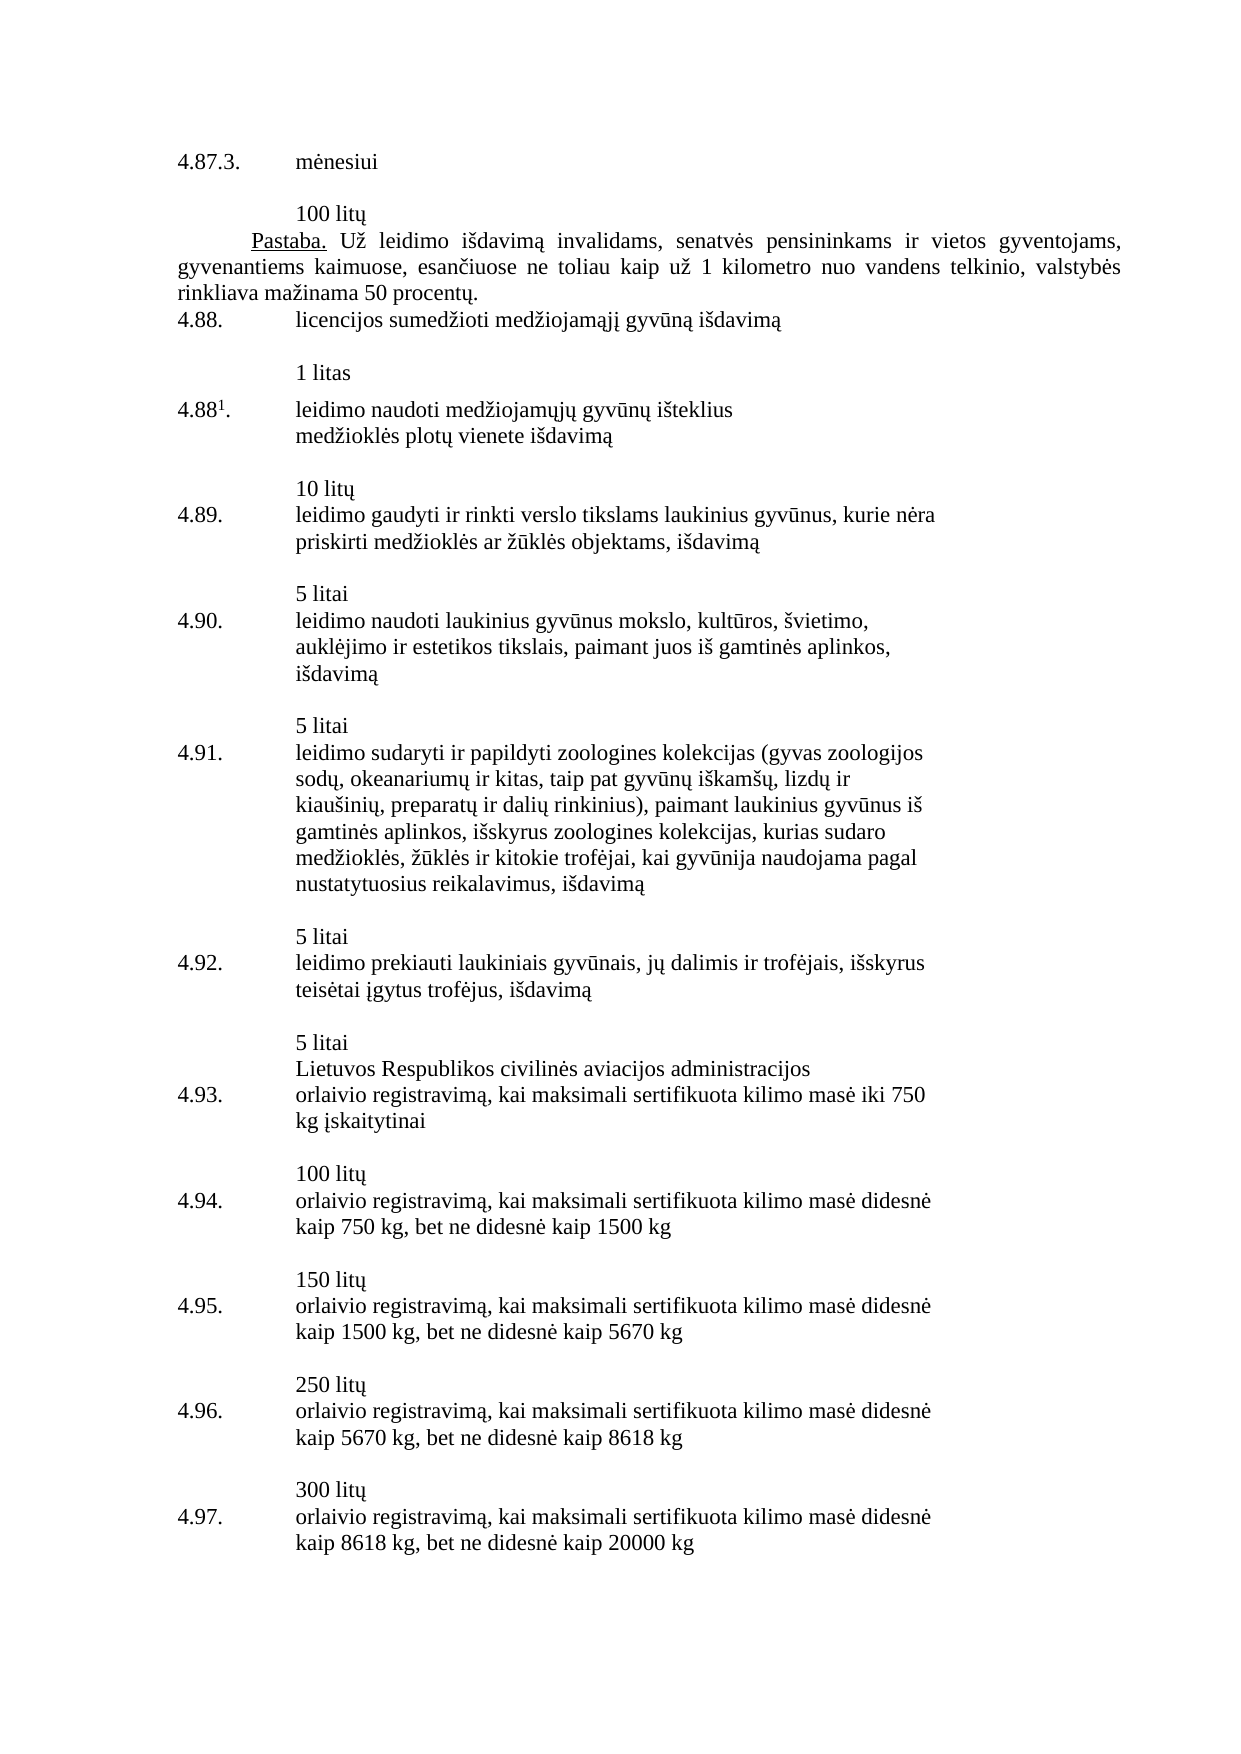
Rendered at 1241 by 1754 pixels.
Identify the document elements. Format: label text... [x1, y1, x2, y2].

text 4.94. orlaivio registravimą, kai maksimali sertifikuota kilimo masė didesnė kaip 750 kg, bet ne didesnė kaip 1500 kg 150 litų [177, 1187, 945, 1292]
text 4.95. orlaivio registravimą, kai maksimali sertifikuota kilimo masė didesnė kaip 1500 kg, bet ne didesnė kaip 5670 kg 250 litų [177, 1292, 945, 1397]
text 4.92. leidimo prekiauti laukiniais gyvūnais, jų dalimis ir trofėjais, išskyrus teisėtai įgytus trofėjus, išdavimą 5 litai [177, 949, 945, 1055]
text 4.93. orlaivio registravimą, kai maksimali sertifikuota kilimo masė iki 750 kg įskaitytinai 100 litų [177, 1081, 945, 1187]
text medžioklės plotų vienete išdavimą 10 litų [295, 422, 945, 501]
text 4.87.3. mėnesiui 100 litų [177, 148, 945, 227]
text 4.90. leidimo naudoti laukinius gyvūnus mokslo, kultūros, švietimo, auklėjimo ir estetikos tikslais, paimant juos iš gamtinės aplinkos, išdavimą 5 litai [177, 607, 945, 739]
text Pastaba. Už leidimo išdavimą invalidams, senatvės pensininkams ir vietos gyventojams, gyvenantiems kaimuose, esančiuose ne toliau kaip už 1 kilometro nuo vandens telkinio, valstybės rinkliava mažinama 50 procentų. [177, 227, 1122, 306]
text 4.97. orlaivio registravimą, kai maksimali sertifikuota kilimo masė didesnė kaip 8618 kg, bet ne didesnė kaip 20000 kg [177, 1503, 945, 1556]
text 4.88. licencijos sumedžioti medžiojamąjį gyvūną išdavimą 1 litas [177, 306, 945, 385]
text 4.881. leidimo naudoti medžiojamųjų gyvūnų išteklius [177, 385, 1122, 422]
text 4.96. orlaivio registravimą, kai maksimali sertifikuota kilimo masė didesnė kaip 5670 kg, bet ne didesnė kaip 8618 kg 300 litų [177, 1397, 945, 1503]
text 4.91. leidimo sudaryti ir papildyti zoologines kolekcijas (gyvas zoologijos sodų, okeanariumų ir kitas, taip pat gyvūnų iškamšų, lizdų ir kiaušinių, preparatų ir dalių rinkinius), paimant laukinius gyvūnus iš gamtinės aplinkos, išskyrus zoologines kolekcijas, kurias sudaro medžioklės, žūklės ir kitokie trofėjai, kai gyvūnija naudojama pagal nustatytuosius reikalavimus, išdavimą 5 litai [177, 739, 945, 949]
text 4.89. leidimo gaudyti ir rinkti verslo tikslams laukinius gyvūnus, kurie nėra priskirti medžioklės ar žūklės objektams, išdavimą 5 litai [177, 501, 945, 607]
text Lietuvos Respublikos civilinės aviacijos administracijos [177, 1055, 945, 1081]
